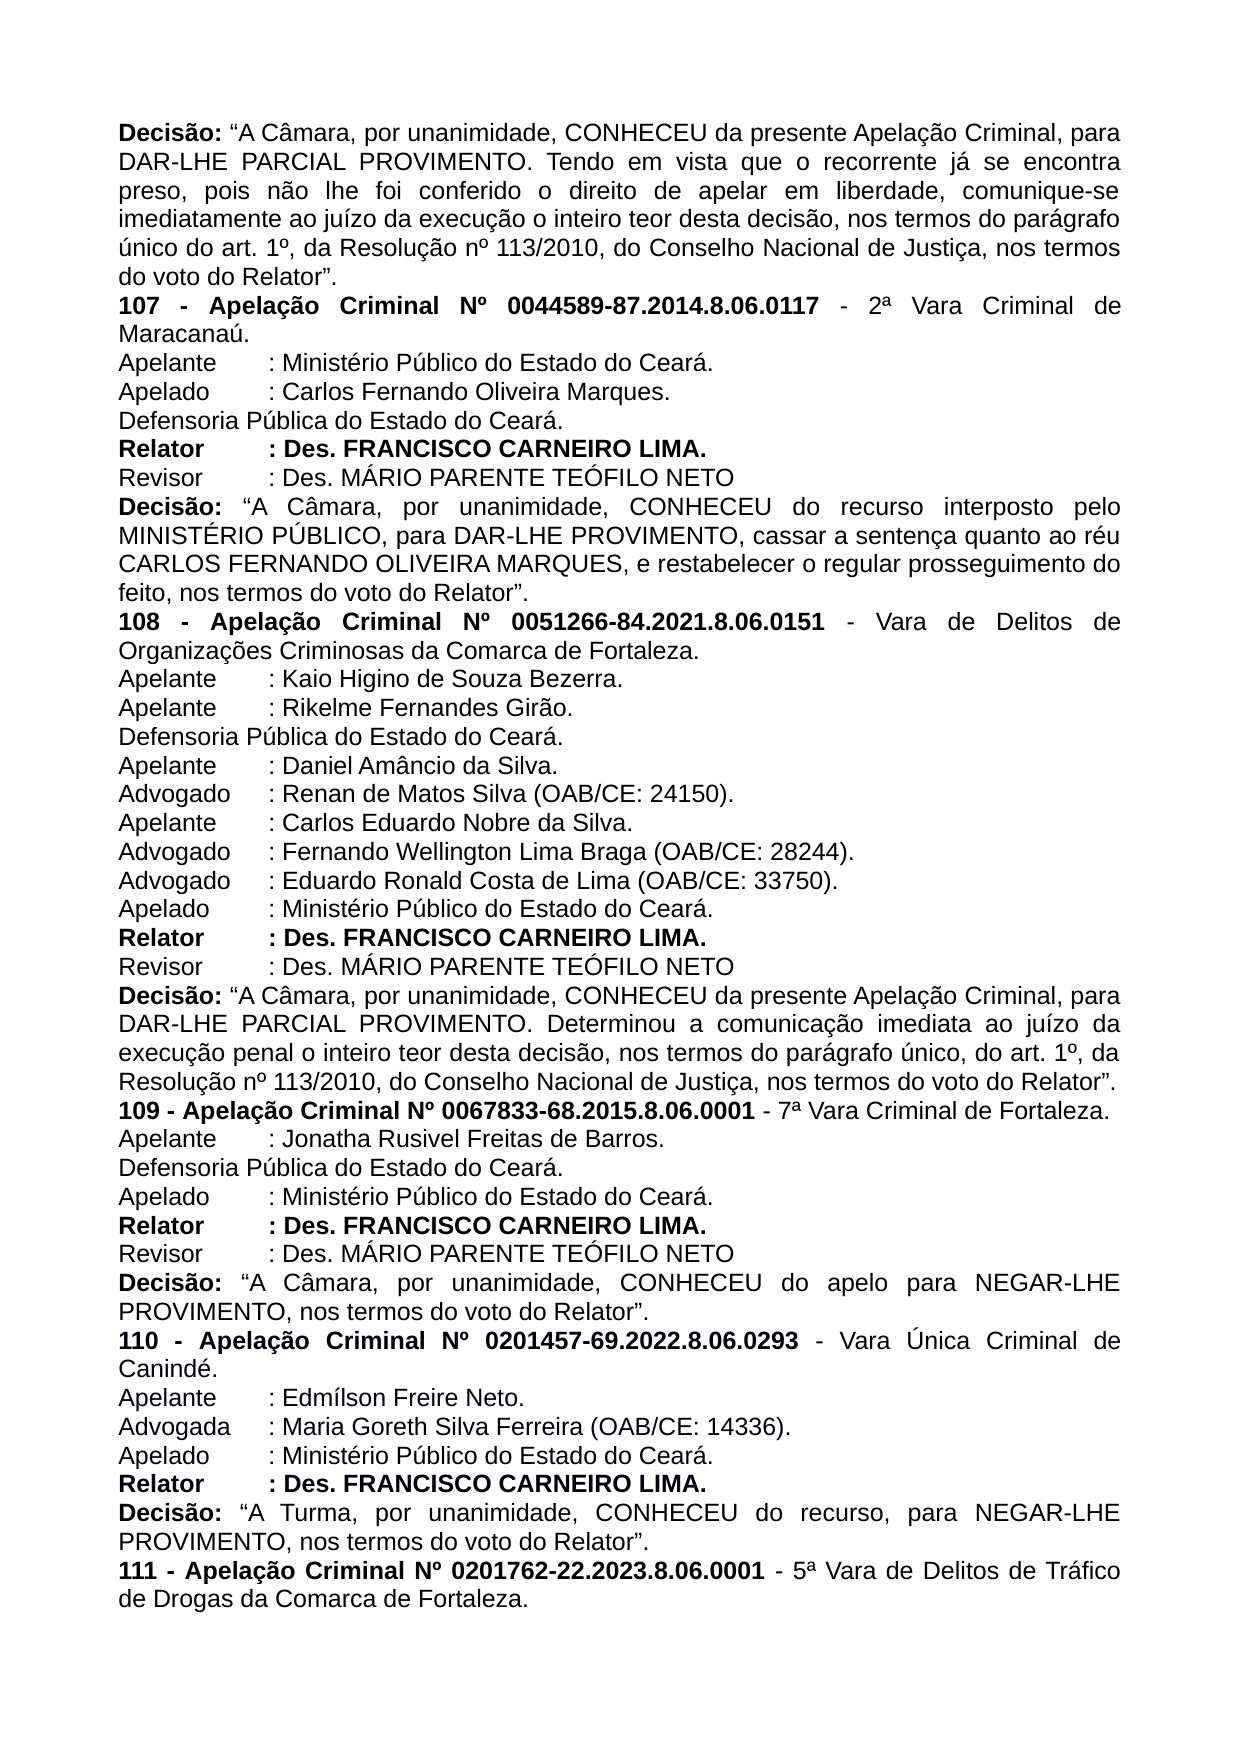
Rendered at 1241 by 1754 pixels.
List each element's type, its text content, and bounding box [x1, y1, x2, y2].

text Apelado : Ministério Público do Estado do Ceará. [118, 1441, 1122, 1469]
text Decisão: “A Turma, por unanimidade, CONHECEU do recurso, para NEGAR-LHE PROVIMENTO, nos termos do voto do Relator”. [118, 1498, 1122, 1556]
text Apelante : Daniel Amâncio da Silva. [118, 751, 1122, 779]
text Apelado : Carlos Fernando Oliveira Marques. [118, 377, 1122, 406]
text Apelado : Ministério Público do Estado do Ceará. [118, 1182, 1122, 1211]
text Defensoria Pública do Estado do Ceará. [118, 1153, 1122, 1182]
text Apelante : Rikelme Fernandes Girão. [118, 693, 1122, 722]
text Apelante : Kaio Higino de Souza Bezerra. [118, 664, 1122, 693]
text 109 - Apelação Criminal Nº 0067833-68.2015.8.06.0001 - 7ª Vara Criminal de Fortaleza. [118, 1096, 1122, 1124]
text 111 - Apelação Criminal Nº 0201762-22.2023.8.06.0001 - 5ª Vara de Delitos de Tráfico de Drogas da Comarca de Fortaleza. [118, 1556, 1122, 1613]
text Revisor : Des. MÁRIO PARENTE TEÓFILO NETO [118, 1239, 1122, 1268]
text Relator : Des. FRANCISCO CARNEIRO LIMA. [118, 1469, 1122, 1498]
text Apelante : Carlos Eduardo Nobre da Silva. [118, 808, 1122, 837]
text Advogado : Renan de Matos Silva (OAB/CE: 24150). [118, 779, 1122, 808]
text 108 - Apelação Criminal Nº 0051266-84.2021.8.06.0151 - Vara de Delitos de Organizações Criminosas da Comarca de Fortaleza. [118, 607, 1122, 664]
text Apelante : Jonatha Rusivel Freitas de Barros. [118, 1124, 1122, 1153]
text Defensoria Pública do Estado do Ceará. [118, 406, 1122, 434]
text Relator : Des. FRANCISCO CARNEIRO LIMA. [118, 434, 1122, 463]
text Revisor : Des. MÁRIO PARENTE TEÓFILO NETO [118, 952, 1122, 981]
text Decisão: “A Câmara, por unanimidade, CONHECEU da presente Apelação Criminal, para DAR-LHE PARCIAL PROVIMENTO. Determinou a comunicação imediata ao juízo da execução penal o inteiro teor desta decisão, nos termos do parágrafo único, do art. 1º, da Resolução nº 113/2010, do Conselho Nacional de Justiça, nos termos do voto do Relator”. [118, 981, 1122, 1096]
text 110 - Apelação Criminal Nº 0201457-69.2022.8.06.0293 - Vara Única Criminal de Canindé. [118, 1326, 1122, 1383]
text Revisor : Des. MÁRIO PARENTE TEÓFILO NETO [118, 463, 1122, 492]
text 107 - Apelação Criminal Nº 0044589-87.2014.8.06.0117 - 2ª Vara Criminal de Maracanaú. [118, 291, 1122, 348]
text Relator : Des. FRANCISCO CARNEIRO LIMA. [118, 1211, 1122, 1239]
text Advogada : Maria Goreth Silva Ferreira (OAB/CE: 14336). [118, 1412, 1122, 1441]
text Decisão: “A Câmara, por unanimidade, CONHECEU do apelo para NEGAR-LHE PROVIMENTO, nos termos do voto do Relator”. [118, 1268, 1122, 1326]
text Advogado : Fernando Wellington Lima Braga (OAB/CE: 28244). [118, 837, 1122, 866]
text Relator : Des. FRANCISCO CARNEIRO LIMA. [118, 923, 1122, 952]
text Decisão: “A Câmara, por unanimidade, CONHECEU da presente Apelação Criminal, para DAR-LHE PARCIAL PROVIMENTO. Tendo em vista que o recorrente já se encontra preso, pois não lhe foi conferido o direito de apelar em liberdade, comunique-se imediatamente ao juízo da execução o inteiro teor desta decisão, nos termos do parágrafo único do art. 1º, da Resolução nº 113/2010, do Conselho Nacional de Justiça, nos termos do voto do Relator”. [118, 118, 1122, 291]
text Apelante : Ministério Público do Estado do Ceará. [118, 348, 1122, 377]
text Decisão: “A Câmara, por unanimidade, CONHECEU do recurso interposto pelo MINISTÉRIO PÚBLICO, para DAR-LHE PROVIMENTO, cassar a sentença quanto ao réu CARLOS FERNANDO OLIVEIRA MARQUES, e restabelecer o regular prosseguimento do feito, nos termos do voto do Relator”. [118, 492, 1122, 607]
text Apelado : Ministério Público do Estado do Ceará. [118, 894, 1122, 923]
text Defensoria Pública do Estado do Ceará. [118, 722, 1122, 751]
text Apelante : Edmílson Freire Neto. [118, 1383, 1122, 1412]
text Advogado : Eduardo Ronald Costa de Lima (OAB/CE: 33750). [118, 866, 1122, 894]
